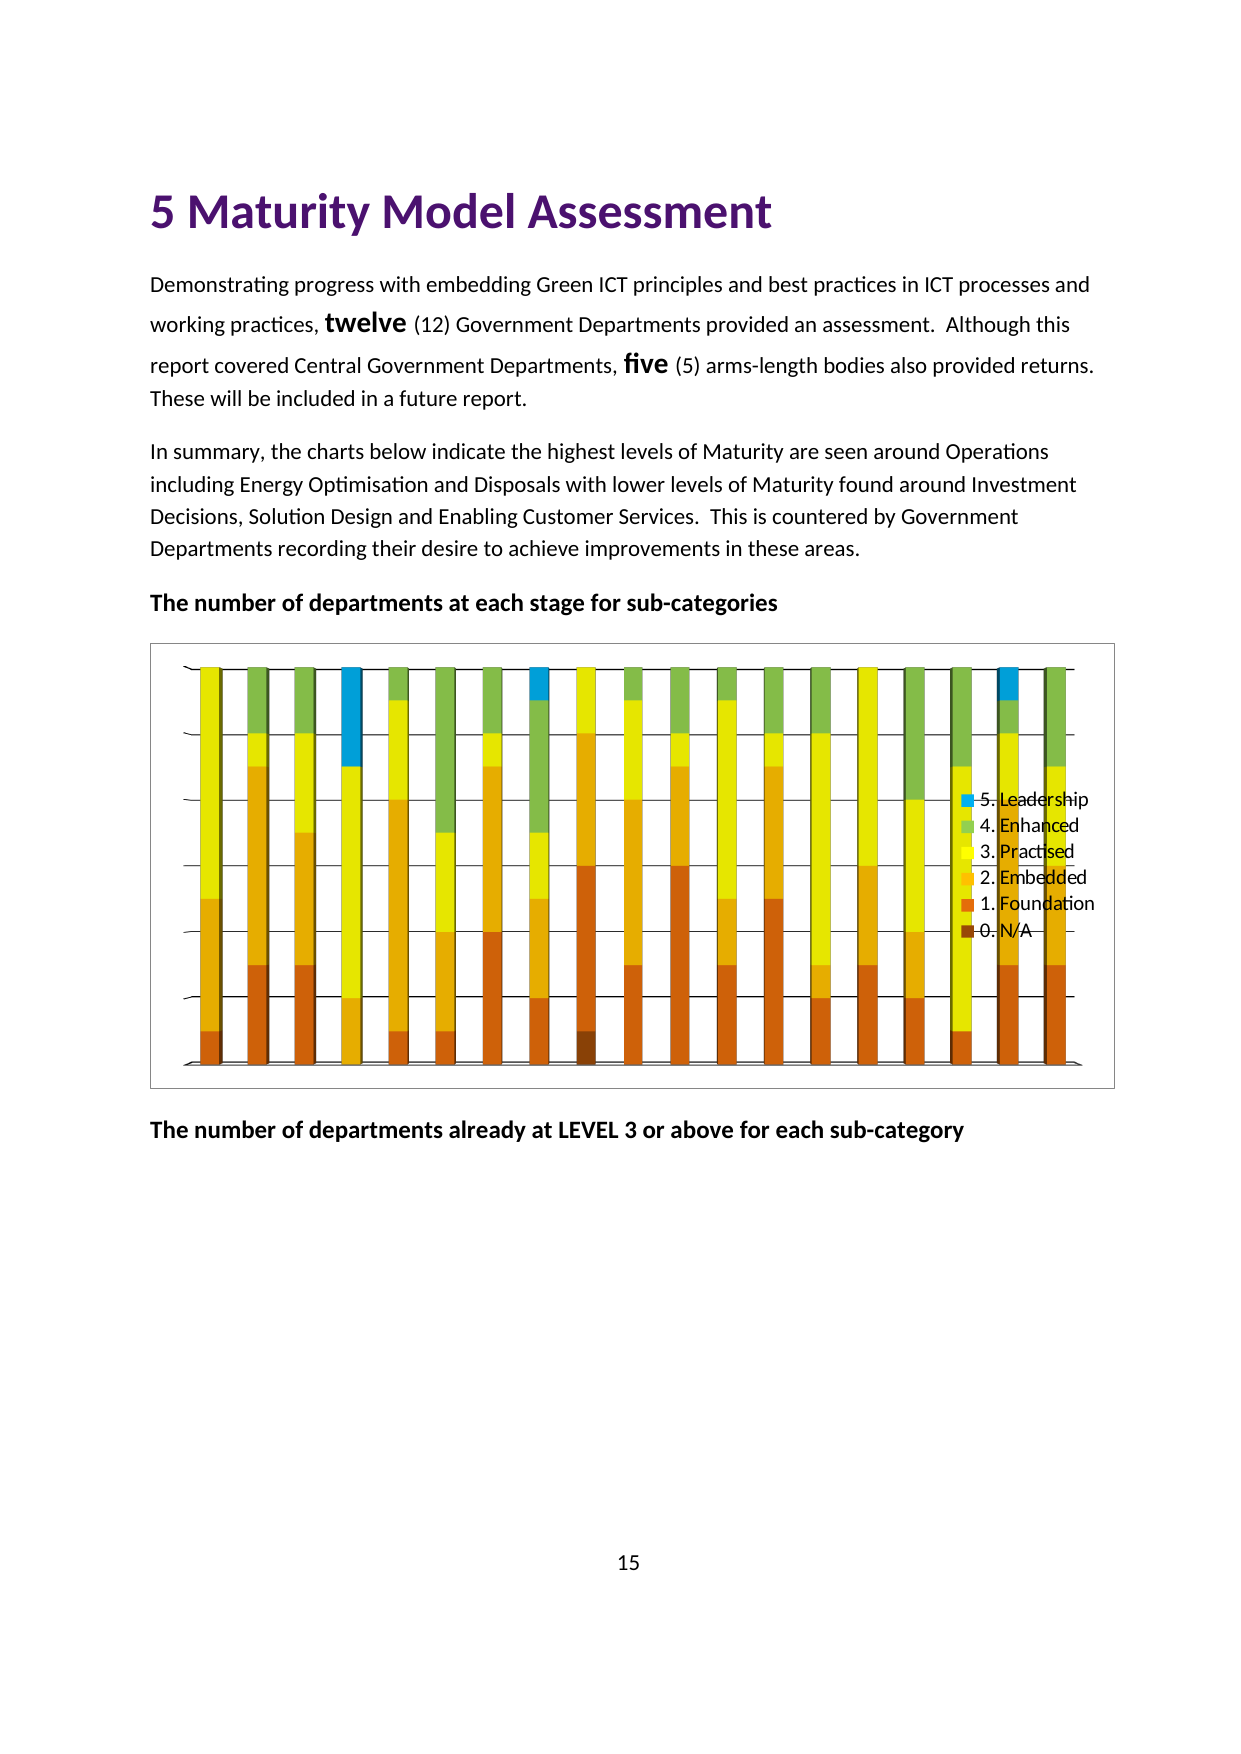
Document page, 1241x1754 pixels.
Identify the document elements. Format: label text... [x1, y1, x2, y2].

text The number of departments at each stage for sub-categories [150, 587, 1106, 618]
text Demonstrating progress with embedding Green ICT principles and best practices in ICT processes and working practices, twelve (12) Government Departments provided an assessment. Although this report covered Central Government Departments, five (5) arms-length bodies also provided returns. These will be included in a future report. [150, 270, 1106, 412]
subtitle 5 Maturity Model Assessment [150, 179, 1106, 241]
text In summary, the charts below indicate the highest levels of Maturity are seen around Operations including Energy Optimisation and Disposals with lower levels of Maturity found around Investment Decisions, Solution Design and Enabling Customer Services. This is countered by Government Departments recording their desire to achieve improvements in these areas. [150, 437, 1106, 562]
text The number of departments already at LEVEL 3 or above for each sub-category [150, 1114, 1106, 1145]
